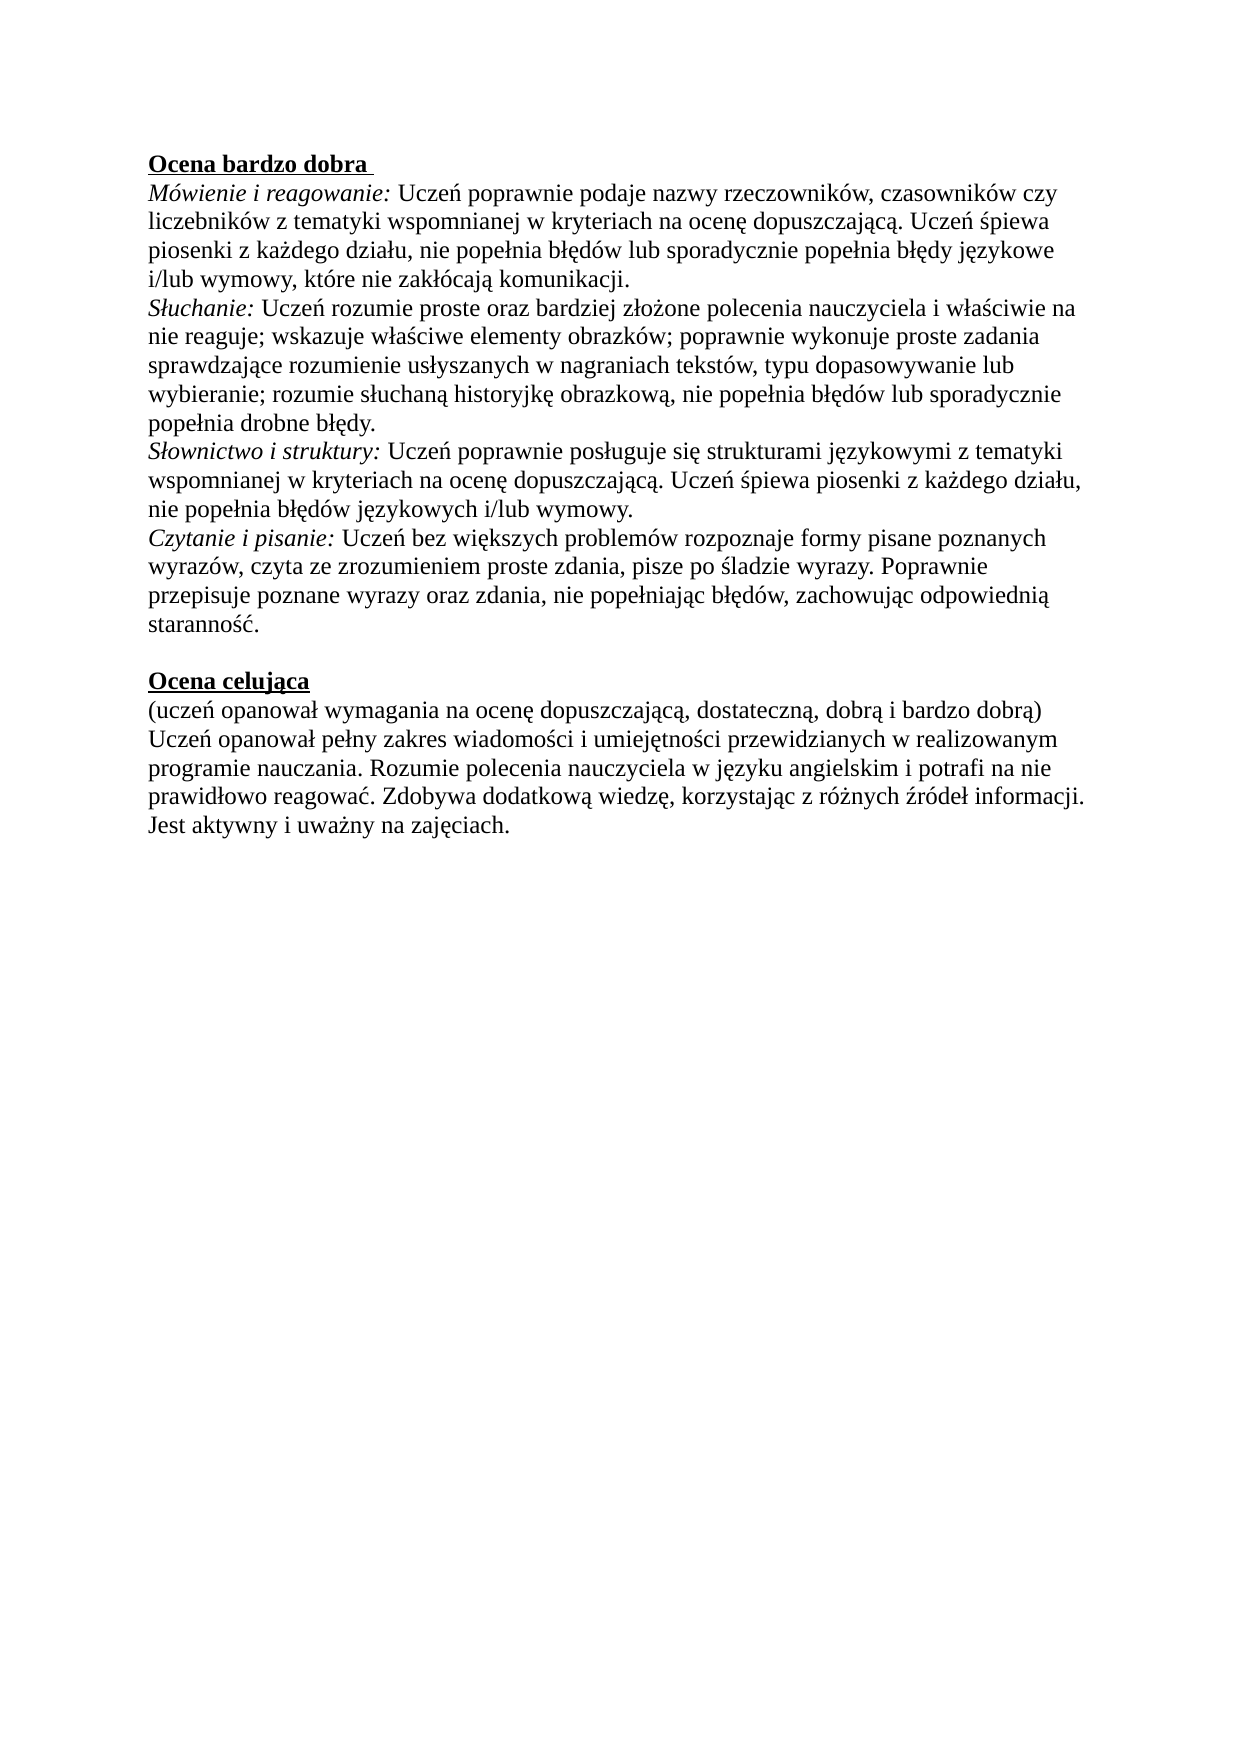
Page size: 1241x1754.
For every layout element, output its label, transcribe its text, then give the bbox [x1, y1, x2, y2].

text Słownictwo i struktury: Uczeń poprawnie posługuje się strukturami językowymi z tematyki wspomnianej w kryteriach na ocenę dopuszczającą. Uczeń śpiewa piosenki z każdego działu, nie popełnia błędów językowych i/lub wymowy. [148, 436, 1094, 523]
text (uczeń opanował wymagania na ocenę dopuszczającą, dostateczną, dobrą i bardzo dobrą) Uczeń opanował pełny zakres wiadomości i umiejętności przewidzianych w realizowanym programie nauczania. Rozumie polecenia nauczyciela w języku angielskim i potrafi na nie prawidłowo reagować. Zdobywa dodatkową wiedzę, korzystając z różnych źródeł informacji. Jest aktywny i uważny na zajęciach. [148, 695, 1094, 839]
text Czytanie i pisanie: Uczeń bez większych problemów rozpoznaje formy pisane poznanych wyrazów, czyta ze zrozumieniem proste zdania, pisze po śladzie wyrazy. Poprawnie przepisuje poznane wyrazy oraz zdania, nie popełniając błędów, zachowując odpowiednią staranność. [148, 523, 1094, 638]
text Ocena celująca [148, 666, 1094, 695]
text Mówienie i reagowanie: Uczeń poprawnie podaje nazwy rzeczowników, czasowników czy liczebników z tematyki wspomnianej w kryteriach na ocenę dopuszczającą. Uczeń śpiewa piosenki z każdego działu, nie popełnia błędów lub sporadycznie popełnia błędy językowe i/lub wymowy, które nie zakłócają komunikacji. [148, 178, 1094, 293]
text Ocena bardzo dobra [148, 149, 1094, 178]
text Słuchanie: Uczeń rozumie proste oraz bardziej złożone polecenia nauczyciela i właściwie na nie reaguje; wskazuje właściwe elementy obrazków; poprawnie wykonuje proste zadania sprawdzające rozumienie usłyszanych w nagraniach tekstów, typu dopasowywanie lub wybieranie; rozumie słuchaną historyjkę obrazkową, nie popełnia błędów lub sporadycznie popełnia drobne błędy. [148, 293, 1094, 436]
